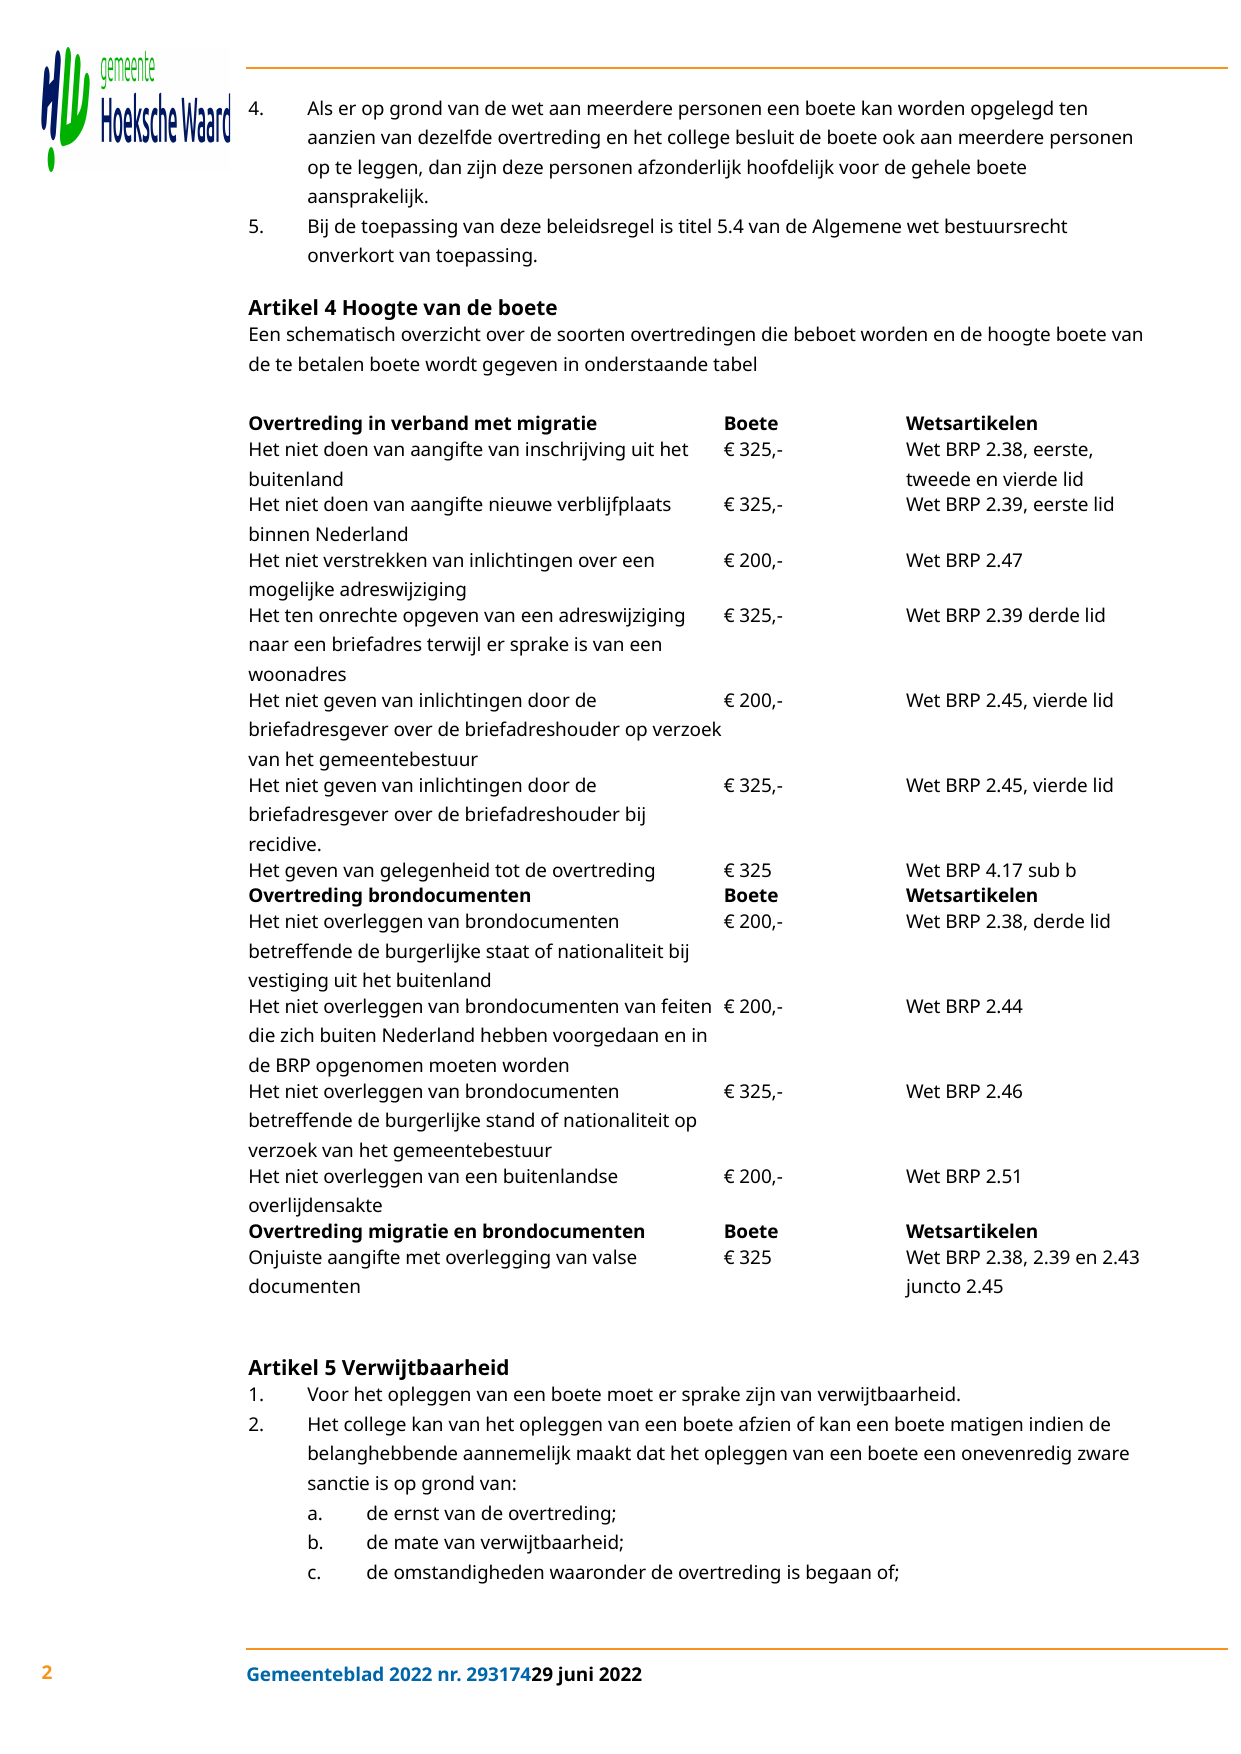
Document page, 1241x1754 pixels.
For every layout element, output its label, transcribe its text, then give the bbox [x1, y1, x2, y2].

list de ernst van de overtreding; [307, 1500, 1152, 1525]
table_cell Het geven van gelegenheid tot de overtreding [248, 857, 723, 882]
table_cell € 325,- [724, 491, 906, 547]
table_cell Het ten onrechte opgeven van een adreswijziging naar een briefadres terwijl er sprake is van een woonadres [248, 602, 723, 687]
table_cell € 325 [724, 857, 906, 882]
table_cell € 325,- [724, 772, 906, 857]
picture [41, 47, 231, 172]
text Een schematisch overzicht over de soorten overtredingen die beboet worden en de hoogte boete van de te betalen boete wordt gegeven in onderstaande tabel [248, 322, 1152, 377]
table_header Overtreding in verband met migratie [248, 410, 723, 436]
table_cell Wet BRP 2.38, derde lid [906, 908, 1152, 993]
table_cell Wetsartikelen [906, 883, 1152, 908]
table_cell Overtreding migratie en brondocumenten [248, 1218, 723, 1244]
table_cell Het niet doen van aangifte nieuwe verblijfplaats binnen Nederland [248, 491, 723, 547]
table_header Wetsartikelen [906, 410, 1152, 436]
table_cell Het niet overleggen van een buitenlandse overlijdensakte [248, 1163, 723, 1218]
table_cell Wet BRP 2.39, eerste lid [906, 491, 1152, 547]
table_cell € 325,- [724, 436, 906, 491]
table_cell Het niet verstrekken van inlichtingen over een mogelijke adreswijziging [248, 547, 723, 602]
table_cell € 200,- [724, 993, 906, 1078]
table_cell € 325,- [724, 1078, 906, 1163]
table_cell Wet BRP 2.45, vierde lid [906, 772, 1152, 857]
list Voor het opleggen van een boete moet er sprake zijn van verwijtbaarheid. [248, 1381, 1152, 1407]
list Het college kan van het opleggen van een boete afzien of kan een boete matigen indien de belanghebbende aannemelijk maakt dat het opleggen van een boete een onevenredig zware sanctie is op grond van: [248, 1411, 1152, 1496]
list Als er op grond van de wet aan meerdere personen een boete kan worden opgelegd ten aanzien van dezelfde overtreding en het college besluit de boete ook aan meerdere personen op te leggen, dan zijn deze personen afzonderlijk hoofdelijk voor de gehele boete aansprakelijk. [248, 95, 1152, 209]
table_cell € 200,- [724, 908, 906, 993]
table_cell Boete [724, 1218, 906, 1244]
table_cell Wet BRP 2.46 [906, 1078, 1152, 1163]
table_cell Het niet overleggen van brondocumenten van feiten die zich buiten Nederland hebben voorgedaan en in de BRP opgenomen moeten worden [248, 993, 723, 1078]
table_cell Het niet geven van inlichtingen door de briefadresgever over de briefadreshouder op verzoek van het gemeentebestuur [248, 687, 723, 772]
table_cell Het niet geven van inlichtingen door de briefadresgever over de briefadreshouder bij recidive. [248, 772, 723, 857]
table_cell € 325 [724, 1244, 906, 1299]
table_cell Wet BRP 4.17 sub b [906, 857, 1152, 882]
text Artikel 5 Verwijtbaarheid [248, 1353, 1152, 1381]
table_cell € 200,- [724, 547, 906, 602]
table_cell Wet BRP 2.51 [906, 1163, 1152, 1218]
table_cell Wet BRP 2.44 [906, 993, 1152, 1078]
table_header Boete [724, 410, 906, 436]
table_cell Wet BRP 2.39 derde lid [906, 602, 1152, 687]
text Artikel 4 Hoogte van de boete [248, 293, 1152, 322]
table_cell Wet BRP 2.38, eerste, tweede en vierde lid [906, 436, 1152, 491]
table_cell € 200,- [724, 687, 906, 772]
table_cell Wet BRP 2.47 [906, 547, 1152, 602]
table_cell Het niet overleggen van brondocumenten betreffende de burgerlijke staat of nationaliteit bij vestiging uit het buitenland [248, 908, 723, 993]
table_cell Wet BRP 2.38, 2.39 en 2.43 juncto 2.45 [906, 1244, 1152, 1299]
table_cell € 200,- [724, 1163, 906, 1218]
table_cell Het niet doen van aangifte van inschrijving uit het buitenland [248, 436, 723, 491]
table_cell Boete [724, 883, 906, 908]
table_cell Overtreding brondocumenten [248, 883, 723, 908]
list de omstandigheden waaronder de overtreding is begaan of; [307, 1559, 1152, 1584]
table_cell Onjuiste aangifte met overlegging van valse documenten [248, 1244, 723, 1299]
list de mate van verwijtbaarheid; [307, 1529, 1152, 1555]
table_cell Wetsartikelen [906, 1218, 1152, 1244]
table_cell € 325,- [724, 602, 906, 687]
list Bij de toepassing van deze beleidsregel is titel 5.4 van de Algemene wet bestuursrecht onverkort van toepassing. [248, 213, 1152, 268]
table_cell Wet BRP 2.45, vierde lid [906, 687, 1152, 772]
table_cell Het niet overleggen van brondocumenten betreffende de burgerlijke stand of nationaliteit op verzoek van het gemeentebestuur [248, 1078, 723, 1163]
